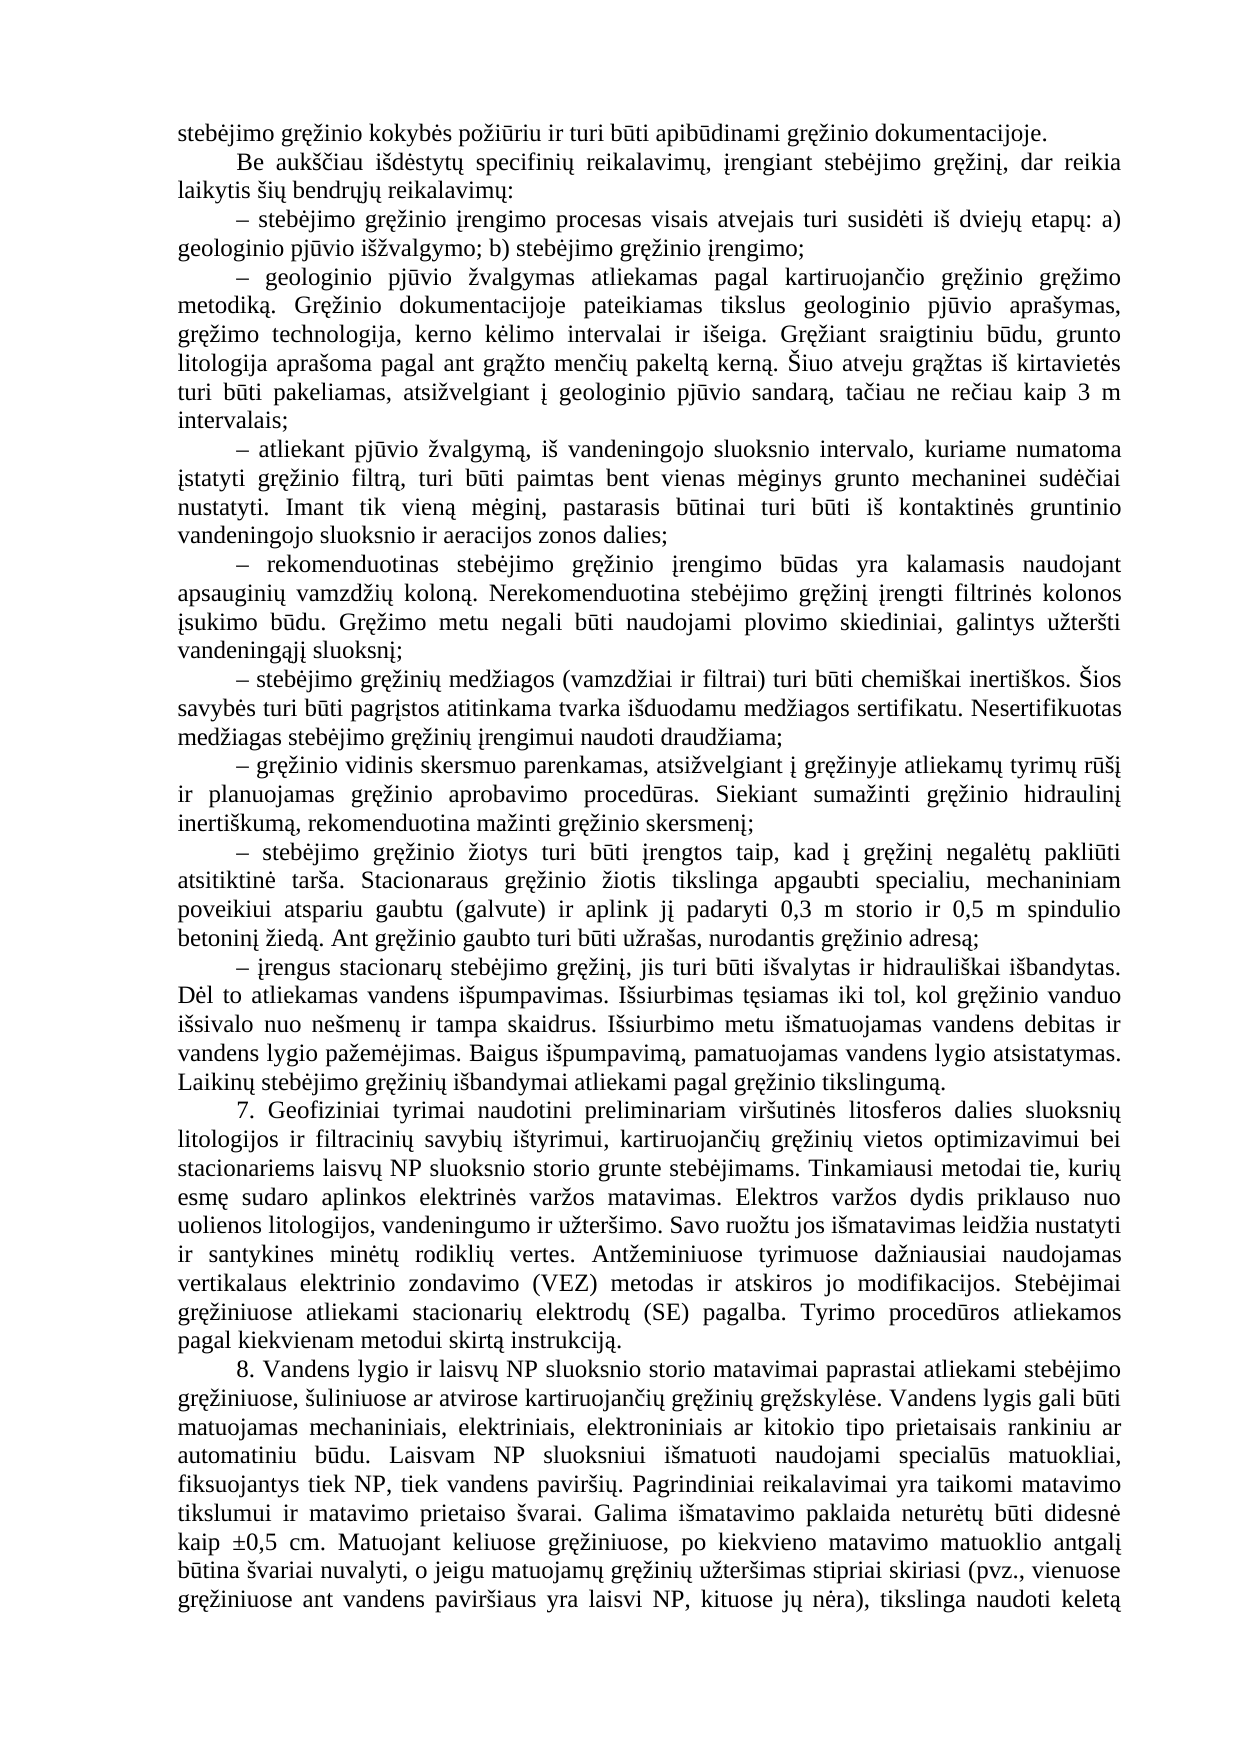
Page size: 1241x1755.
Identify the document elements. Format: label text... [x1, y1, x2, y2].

text 8. Vandens lygio ir laisvų NP sluoksnio storio matavimai paprastai atliekami stebėjimo gręžiniuose, šuliniuose ar atvirose kartiruojančių gręžinių gręžskylėse. Vandens lygis gali būti matuojamas mechaniniais, elektriniais, elektroniniais ar kitokio tipo prietaisais rankiniu ar automatiniu būdu. Laisvam NP sluoksniui išmatuoti naudojami specialūs matuokliai, fiksuojantys tiek NP, tiek vandens paviršių. Pagrindiniai reikalavimai yra taikomi matavimo tikslumui ir matavimo prietaiso švarai. Galima išmatavimo paklaida neturėtų būti didesnė kaip ±0,5 cm. Matuojant keliuose gręžiniuose, po kiekvieno matavimo matuoklio antgalį būtina švariai nuvalyti, o jeigu matuojamų gręžinių užteršimas stipriai skiriasi (pvz., vienuose gręžiniuose ant vandens paviršiaus yra laisvi NP, kituose jų nėra), tikslinga naudoti keletą [177, 1354, 1122, 1613]
text – stebėjimo gręžinio žiotys turi būti įrengtos taip, kad į gręžinį negalėtų pakliūti atsitiktinė tarša. Stacionaraus gręžinio žiotis tikslinga apgaubti specialiu, mechaniniam poveikiui atspariu gaubtu (galvute) ir aplink jį padaryti 0,3 m storio ir 0,5 m spindulio betoninį žiedą. Ant gręžinio gaubto turi būti užrašas, nurodantis gręžinio adresą; [177, 837, 1122, 952]
text Be aukščiau išdėstytų specifinių reikalavimų, įrengiant stebėjimo gręžinį, dar reikia laikytis šių bendrųjų reikalavimų: [177, 147, 1122, 204]
text – stebėjimo gręžinio įrengimo procesas visais atvejais turi susidėti iš dviejų etapų: a) geologinio pjūvio išžvalgymo; b) stebėjimo gręžinio įrengimo; [177, 204, 1122, 262]
text – rekomenduotinas stebėjimo gręžinio įrengimo būdas yra kalamasis naudojant apsauginių vamzdžių koloną. Nerekomenduotina stebėjimo gręžinį įrengti filtrinės kolonos įsukimo būdu. Gręžimo metu negali būti naudojami plovimo skiediniai, galintys užteršti vandeningąjį sluoksnį; [177, 549, 1122, 664]
text – įrengus stacionarų stebėjimo gręžinį, jis turi būti išvalytas ir hidrauliškai išbandytas. Dėl to atliekamas vandens išpumpavimas. Išsiurbimas tęsiamas iki tol, kol gręžinio vanduo išsivalo nuo nešmenų ir tampa skaidrus. Išsiurbimo metu išmatuojamas vandens debitas ir vandens lygio pažemėjimas. Baigus išpumpavimą, pamatuojamas vandens lygio atsistatymas. Laikinų stebėjimo gręžinių išbandymai atliekami pagal gręžinio tikslingumą. [177, 952, 1122, 1096]
text – gręžinio vidinis skersmuo parenkamas, atsižvelgiant į gręžinyje atliekamų tyrimų rūšį ir planuojamas gręžinio aprobavimo procedūras. Siekiant sumažinti gręžinio hidraulinį inertiškumą, rekomenduotina mažinti gręžinio skersmenį; [177, 751, 1122, 837]
text – geologinio pjūvio žvalgymas atliekamas pagal kartiruojančio gręžinio gręžimo metodiką. Gręžinio dokumentacijoje pateikiamas tikslus geologinio pjūvio aprašymas, gręžimo technologija, kerno kėlimo intervalai ir išeiga. Gręžiant sraigtiniu būdu, grunto litologija aprašoma pagal ant grąžto menčių pakeltą kerną. Šiuo atveju grąžtas iš kirtavietės turi būti pakeliamas, atsižvelgiant į geologinio pjūvio sandarą, tačiau ne rečiau kaip 3 m intervalais; [177, 262, 1122, 434]
text stebėjimo gręžinio kokybės požiūriu ir turi būti apibūdinami gręžinio dokumentacijoje. [177, 118, 1122, 147]
text – stebėjimo gręžinių medžiagos (vamzdžiai ir filtrai) turi būti chemiškai inertiškos. Šios savybės turi būti pagrįstos atitinkama tvarka išduodamu medžiagos sertifikatu. Nesertifikuotas medžiagas stebėjimo gręžinių įrengimui naudoti draudžiama; [177, 664, 1122, 751]
text 7. Geofiziniai tyrimai naudotini preliminariam viršutinės litosferos dalies sluoksnių litologijos ir filtracinių savybių ištyrimui, kartiruojančių gręžinių vietos optimizavimui bei stacionariems laisvų NP sluoksnio storio grunte stebėjimams. Tinkamiausi metodai tie, kurių esmę sudaro aplinkos elektrinės varžos matavimas. Elektros varžos dydis priklauso nuo uolienos litologijos, vandeningumo ir užteršimo. Savo ruožtu jos išmatavimas leidžia nustatyti ir santykines minėtų rodiklių vertes. Antžeminiuose tyrimuose dažniausiai naudojamas vertikalaus elektrinio zondavimo (VEZ) metodas ir atskiros jo modifikacijos. Stebėjimai gręžiniuose atliekami stacionarių elektrodų (SE) pagalba. Tyrimo procedūros atliekamos pagal kiekvienam metodui skirtą instrukciją. [177, 1096, 1122, 1354]
text – atliekant pjūvio žvalgymą, iš vandeningojo sluoksnio intervalo, kuriame numatoma įstatyti gręžinio filtrą, turi būti paimtas bent vienas mėginys grunto mechaninei sudėčiai nustatyti. Imant tik vieną mėginį, pastarasis būtinai turi būti iš kontaktinės gruntinio vandeningojo sluoksnio ir aeracijos zonos dalies; [177, 434, 1122, 549]
